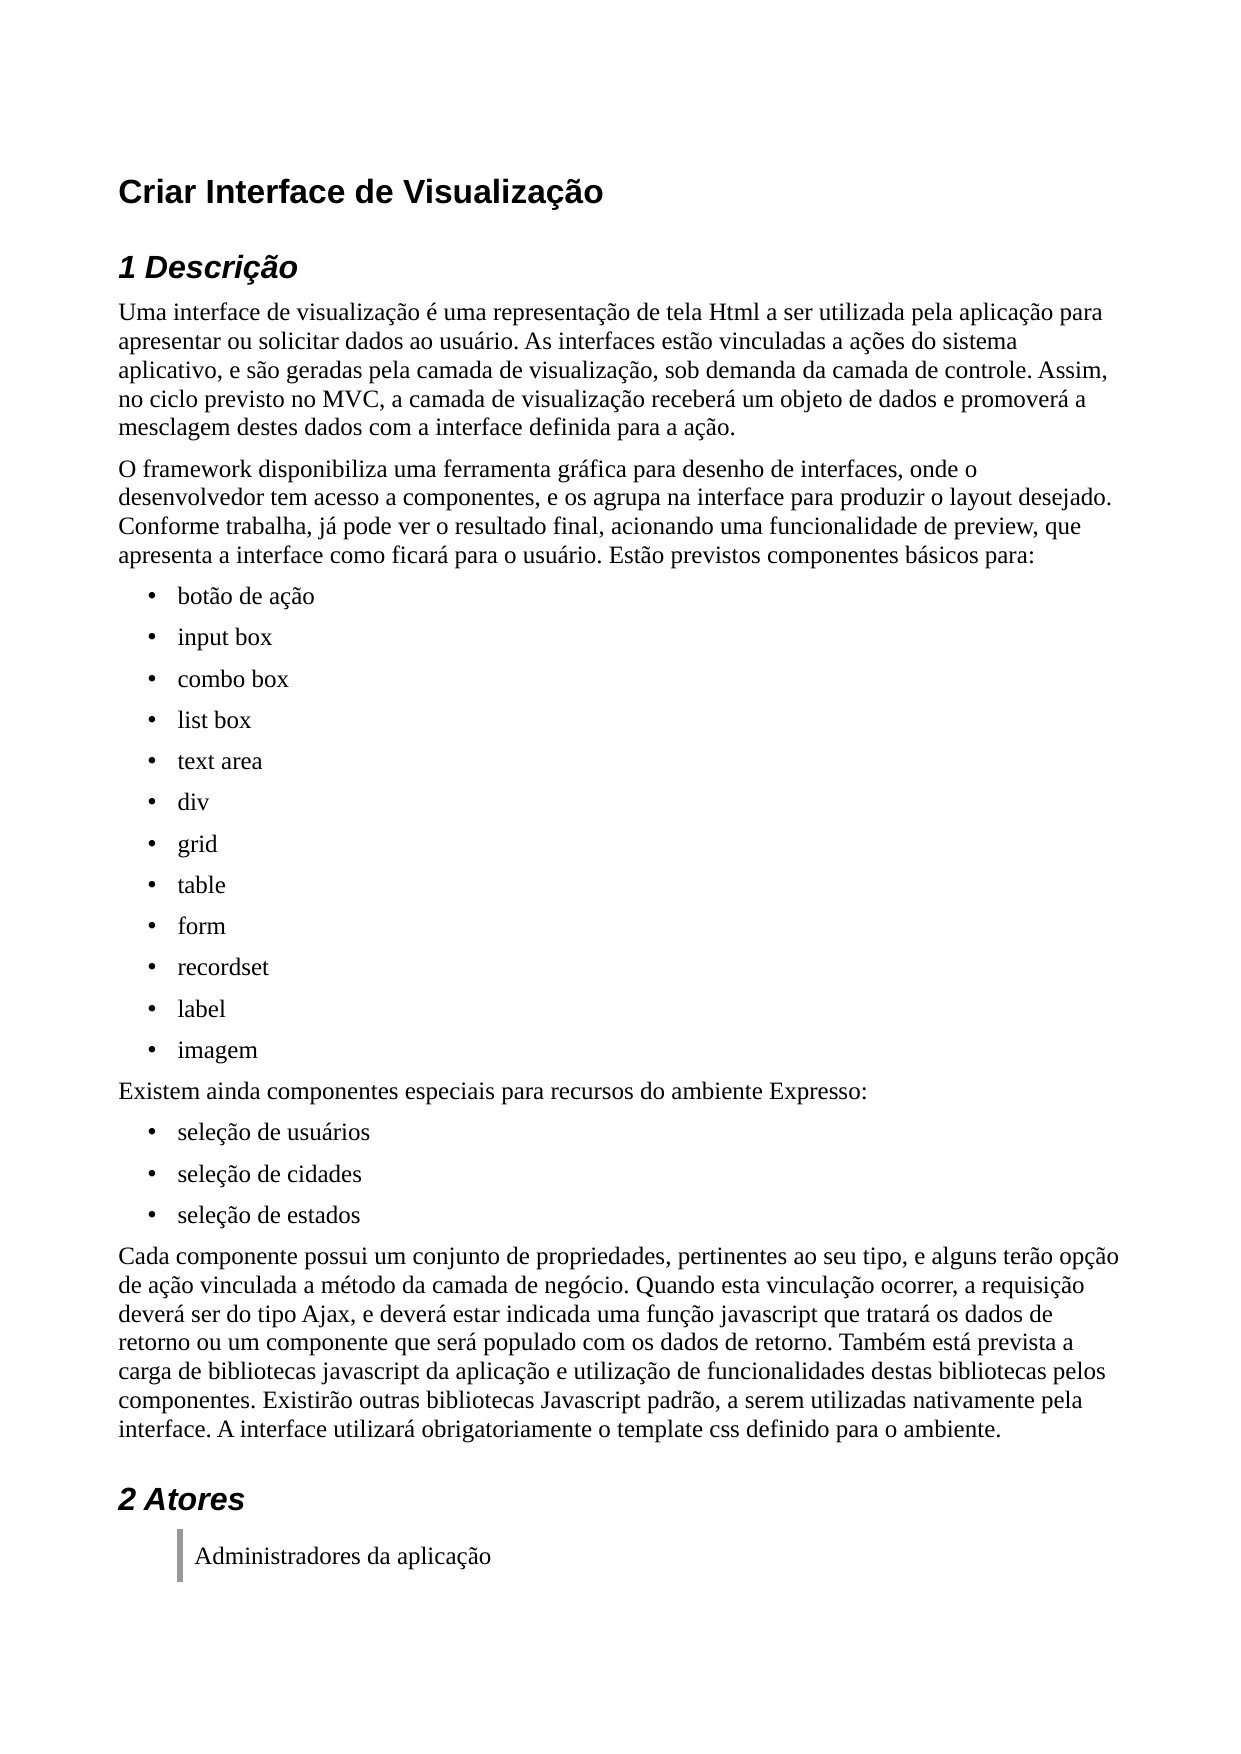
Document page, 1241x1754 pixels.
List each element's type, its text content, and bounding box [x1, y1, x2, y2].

list imagem [148, 1035, 1122, 1064]
list label [148, 994, 1122, 1022]
text Uma interface de visualização é uma representação de tela Html a ser utilizada pela aplicação para apresentar ou solicitar dados ao usuário. As interfaces estão vinculadas a ações do sistema aplicativo, e são geradas pela camada de visualização, sob demanda da camada de controle. Assim, no ciclo previsto no MVC, a camada de visualização receberá um objeto de dados e promoverá a mesclagem destes dados com a interface definida para a ação. [118, 297, 1122, 441]
subtitle 1 Descrição [118, 248, 1122, 285]
list botão de ação [148, 581, 1122, 610]
list list box [148, 705, 1122, 734]
text Cada componente possui um conjunto de propriedades, pertinentes ao seu tipo, e alguns terão opção de ação vinculada a método da camada de negócio. Quando esta vinculação ocorrer, a requisição deverá ser do tipo Ajax, e deverá estar indicada uma função javascript que tratará os dados de retorno ou um componente que será populado com os dados de retorno. Também está prevista a carga de bibliotecas javascript da aplicação e utilização de funcionalidades destas bibliotecas pelos componentes. Existirão outras bibliotecas Javascript padrão, a serem utilizadas nativamente pela interface. A interface utilizará obrigatoriamente o template css definido para o ambiente. [118, 1241, 1122, 1442]
list input box [148, 622, 1122, 651]
list combo box [148, 664, 1122, 692]
list div [148, 787, 1122, 816]
subtitle 2 Atores [118, 1480, 1122, 1517]
list text area [148, 746, 1122, 775]
subtitle Criar Interface de Visualização [118, 172, 1122, 211]
text Existem ainda componentes especiais para recursos do ambiente Expresso: [118, 1076, 1122, 1105]
list recordset [148, 952, 1122, 981]
list form [148, 911, 1122, 940]
list table [148, 870, 1122, 899]
list seleção de usuários [148, 1117, 1122, 1146]
text Administradores da aplicação [183, 1529, 1063, 1582]
list grid [148, 829, 1122, 857]
list seleção de estados [148, 1200, 1122, 1229]
text O framework disponibiliza uma ferramenta gráfica para desenho de interfaces, onde o desenvolvedor tem acesso a componentes, e os agrupa na interface para produzir o layout desejado. Conforme trabalha, já pode ver o resultado final, acionando uma funcionalidade de preview, que apresenta a interface como ficará para o usuário. Estão previstos componentes básicos para: [118, 454, 1122, 569]
list seleção de cidades [148, 1159, 1122, 1187]
